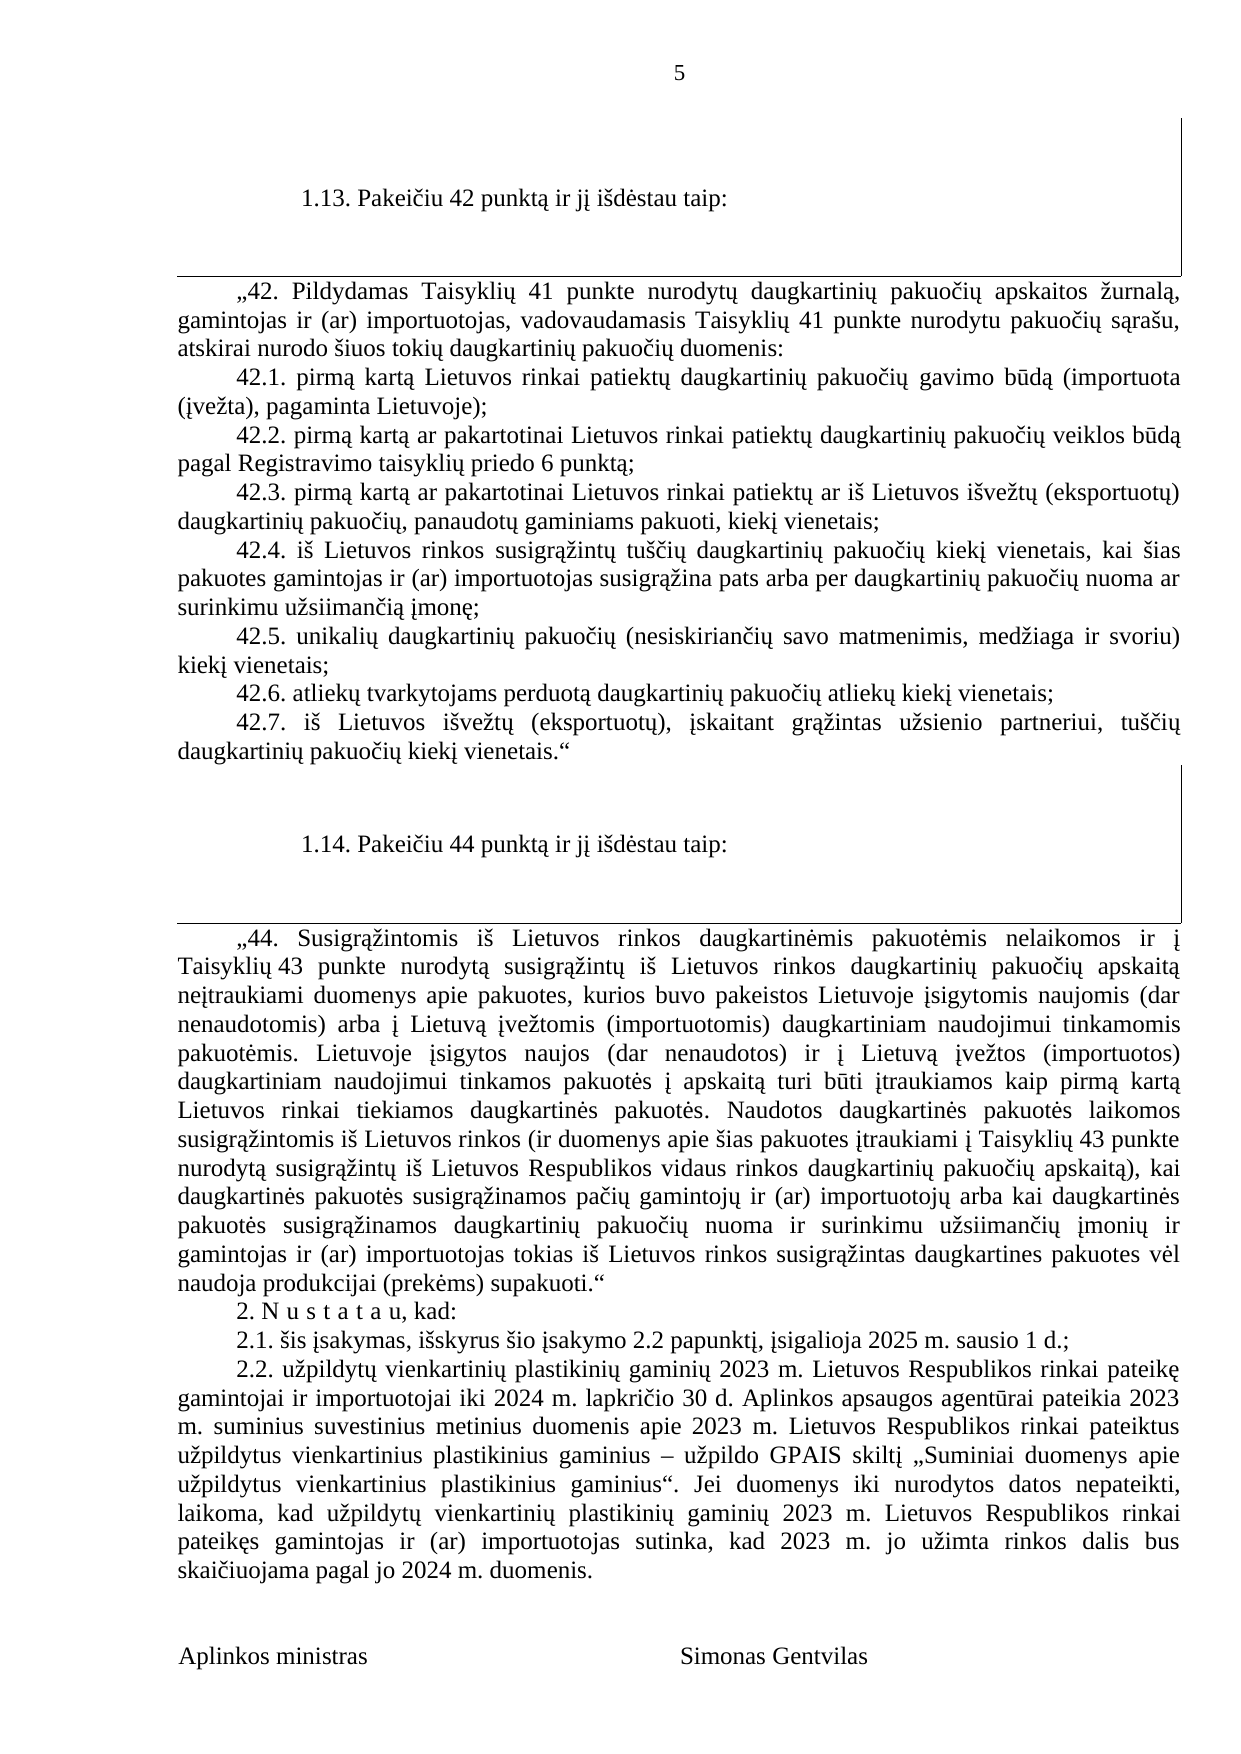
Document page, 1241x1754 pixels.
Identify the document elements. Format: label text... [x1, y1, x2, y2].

text 42.5. unikalių daugkartinių pakuočių (nesiskiriančių savo matmenimis, medžiaga ir svoriu) kiekį vienetais; [177, 621, 1181, 678]
text 1.13. Pakeičiu 42 punktą ir jį išdėstau taip: [177, 118, 1181, 276]
text 2. Nustatau, kad: [177, 1296, 1181, 1325]
text 42.1. pirmą kartą Lietuvos rinkai patiektų daugkartinių pakuočių gavimo būdą (importuota (įvežta), pagaminta Lietuvoje); [177, 362, 1181, 420]
text 42.7. iš Lietuvos išvežtų (eksportuotų), įskaitant grąžintas užsienio partneriui, tuščių daugkartinių pakuočių kiekį vienetais.“ [177, 707, 1181, 765]
text 2.2. užpildytų vienkartinių plastikinių gaminių 2023 m. Lietuvos Respublikos rinkai pateikę gamintojai ir importuotojai iki 2024 m. lapkričio 30 d. Aplinkos apsaugos agentūrai pateikia 2023 m. suminius suvestinius metinius duomenis apie 2023 m. Lietuvos Respublikos rinkai pateiktus užpildytus vienkartinius plastikinius gaminius – užpildo GPAIS skiltį „Suminiai duomenys apie užpildytus vienkartinius plastikinius gaminius“. Jei duomenys iki nurodytos datos nepateikti, laikoma, kad užpildytų vienkartinių plastikinių gaminių 2023 m. Lietuvos Respublikos rinkai pateikęs gamintojas ir (ar) importuotojas sutinka, kad 2023 m. jo užimta rinkos dalis bus skaičiuojama pagal jo 2024 m. duomenis. [177, 1354, 1181, 1584]
text 42.3. pirmą kartą ar pakartotinai Lietuvos rinkai patiektų ar iš Lietuvos išvežtų (eksportuotų) daugkartinių pakuočių, panaudotų gaminiams pakuoti, kiekį vienetais; [177, 477, 1181, 535]
text 42.4. iš Lietuvos rinkos susigrąžintų tuščių daugkartinių pakuočių kiekį vienetais, kai šias pakuotes gamintojas ir (ar) importuotojas susigrąžina pats arba per daugkartinių pakuočių nuoma ar surinkimu užsiimančią įmonę; [177, 535, 1181, 621]
text 2.1. šis įsakymas, išskyrus šio įsakymo 2.2 papunktį, įsigalioja 2025 m. sausio 1 d.; [177, 1325, 1181, 1354]
text 42.2. pirmą kartą ar pakartotinai Lietuvos rinkai patiektų daugkartinių pakuočių veiklos būdą pagal Registravimo taisyklių priedo 6 punktą; [177, 420, 1181, 477]
text „44. Susigrąžintomis iš Lietuvos rinkos daugkartinėmis pakuotėmis nelaikomos ir į Taisyklių 43 punkte nurodytą susigrąžintų iš Lietuvos rinkos daugkartinių pakuočių apskaitą neįtraukiami duomenys apie pakuotes, kurios buvo pakeistos Lietuvoje įsigytomis naujomis (dar nenaudotomis) arba į Lietuvą įvežtomis (importuotomis) daugkartiniam naudojimui tinkamomis pakuotėmis. Lietuvoje įsigytos naujos (dar nenaudotos) ir į Lietuvą įvežtos (importuotos) daugkartiniam naudojimui tinkamos pakuotės į apskaitą turi būti įtraukiamos kaip pirmą kartą Lietuvos rinkai tiekiamos daugkartinės pakuotės. Naudotos daugkartinės pakuotės laikomos susigrąžintomis iš Lietuvos rinkos (ir duomenys apie šias pakuotes įtraukiami į Taisyklių 43 punkte nurodytą susigrąžintų iš Lietuvos Respublikos vidaus rinkos daugkartinių pakuočių apskaitą), kai daugkartinės pakuotės susigrąžinamos pačių gamintojų ir (ar) importuotojų arba kai daugkartinės pakuotės susigrąžinamos daugkartinių pakuočių nuoma ir surinkimu užsiimančių įmonių ir gamintojas ir (ar) importuotojas tokias iš Lietuvos rinkos susigrąžintas daugkartines pakuotes vėl naudoja produkcijai (prekėms) supakuoti.“ [177, 923, 1181, 1296]
text 1.14. Pakeičiu 44 punktą ir jį išdėstau taip: [177, 765, 1181, 923]
text 42.6. atliekų tvarkytojams perduotą daugkartinių pakuočių atliekų kiekį vienetais; [177, 678, 1181, 707]
text Aplinkos ministras Simonas Gentvilas [178, 1641, 1177, 1670]
text „42. Pildydamas Taisyklių 41 punkte nurodytų daugkartinių pakuočių apskaitos žurnalą, gamintojas ir (ar) importuotojas, vadovaudamasis Taisyklių 41 punkte nurodytu pakuočių sąrašu, atskirai nurodo šiuos tokių daugkartinių pakuočių duomenis: [177, 276, 1181, 362]
